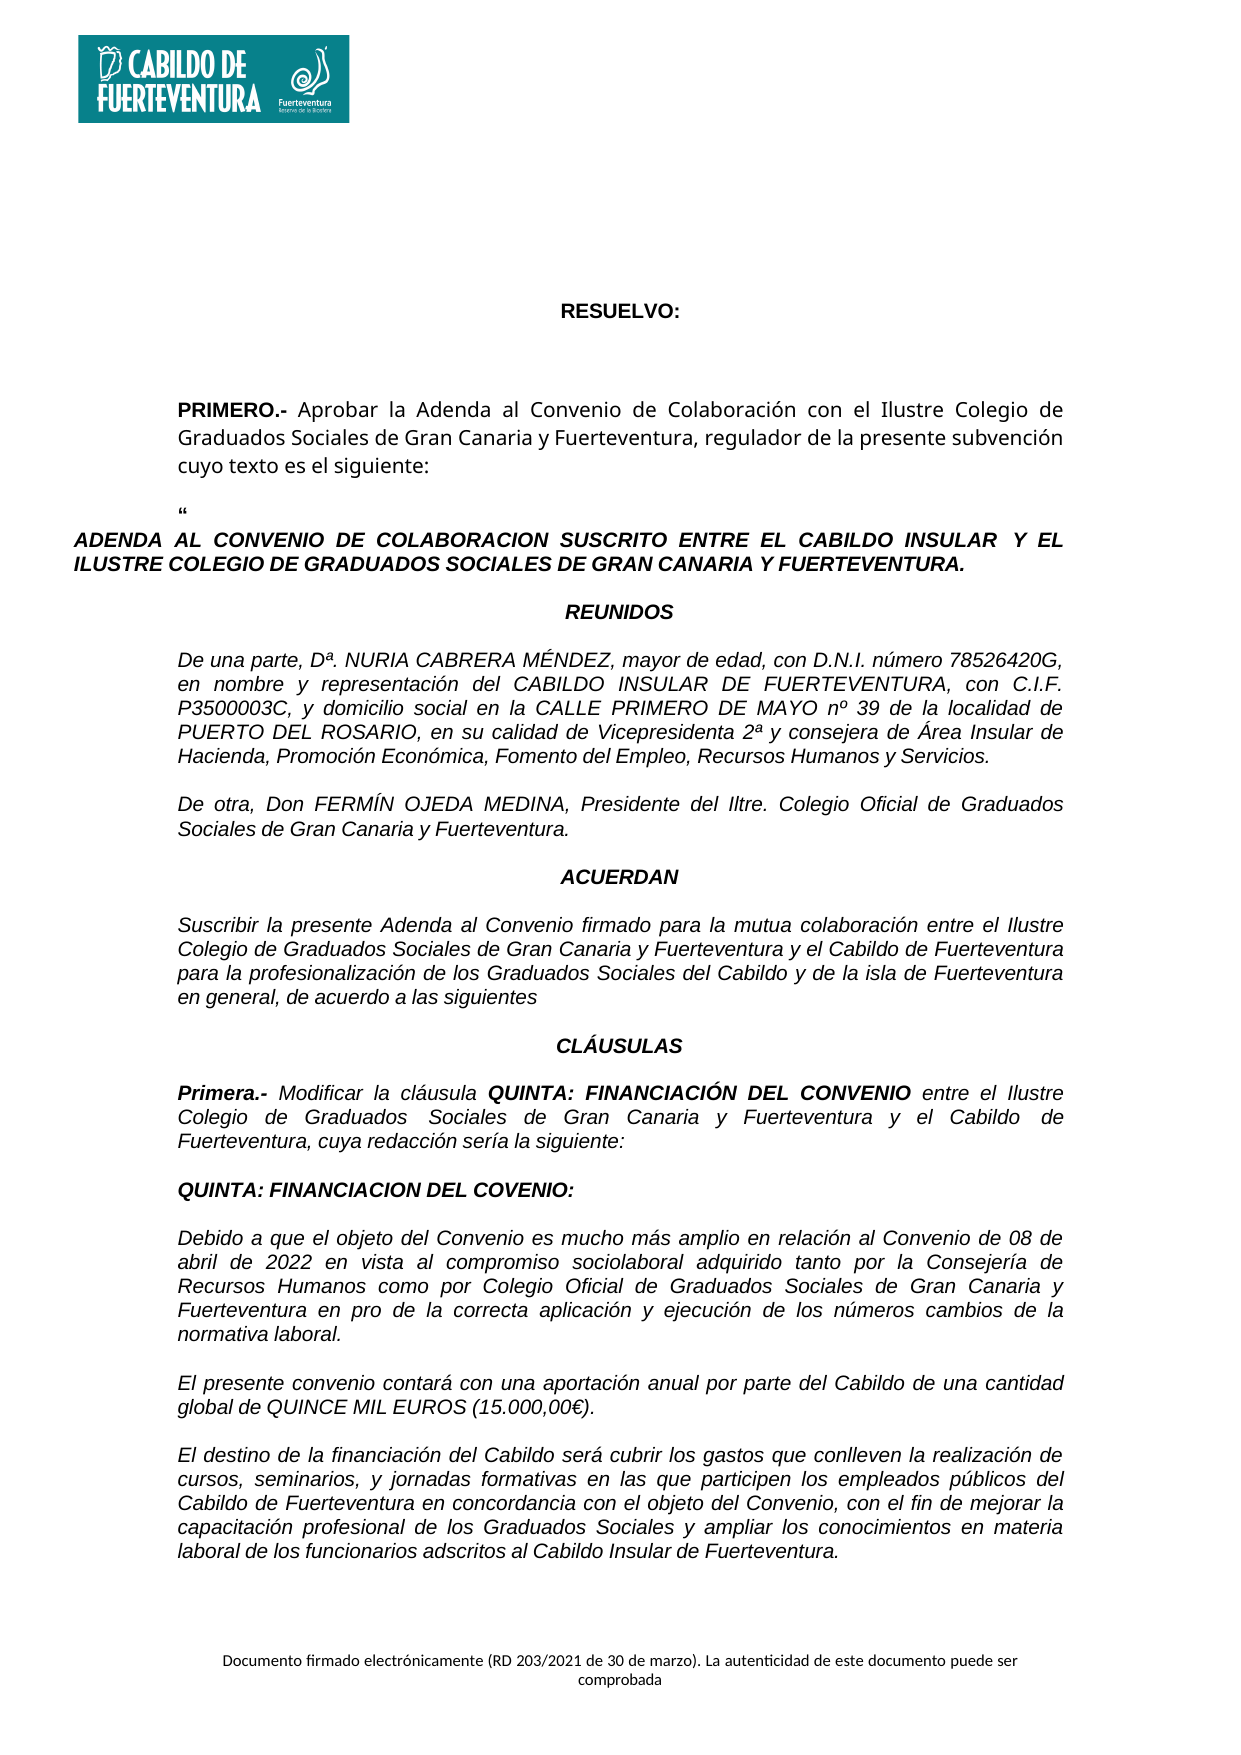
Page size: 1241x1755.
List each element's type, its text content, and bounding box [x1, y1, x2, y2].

text REUNIDOS [324, 600, 916, 624]
text Debido a que el objeto del Convenio es mucho más amplio en relación al Convenio de 08 de abril de 2022 en vista al compromiso sociolaboral adquirido tanto por la Consejería de Recursos Humanos como por Colegio Oficial de Graduados Sociales de Gran Canaria y Fuerteventura en pro de la correcta aplicación y ejecución de los números cambios de la normativa laboral. [177, 1226, 1064, 1346]
text El destino de la financiación del Cabildo será cubrir los gastos que conlleven la realización de cursos, seminarios, y jornadas formativas en las que participen los empleados públicos del Cabildo de Fuerteventura en concordancia con el objeto del Convenio, con el fin de mejorar la capacitación profesional de los Graduados Sociales y ampliar los conocimientos en materia laboral de los funcionarios adscritos al Cabildo Insular de Fuerteventura. [177, 1443, 1064, 1563]
text De una parte, Dª. NURIA CABRERA MÉNDEZ, mayor de edad, con D.N.I. número 78526420G, en nombre y representación del CABILDO INSULAR DE FUERTEVENTURA, con C.I.F. P3500003C, y domicilio social en la CALLE PRIMERO DE MAYO nº 39 de la localidad de PUERTO DEL ROSARIO, en su calidad de Vicepresidenta 2ª y consejera de Área Insular de Hacienda, Promoción Económica, Fomento del Empleo, Recursos Humanos y Servicios. [177, 647, 1064, 768]
text Primera.- Modificar la cláusula QUINTA: FINANCIACIÓN DEL CONVENIO entre el Ilustre Colegio de Graduados Sociales de Gran Canaria y Fuerteventura y el Cabildo de Fuerteventura, cuya redacción sería la siguiente: [177, 1081, 1064, 1153]
subtitle CLÁUSULAS [324, 1033, 916, 1057]
subtitle ACUERDAN [325, 865, 916, 889]
text De otra, Don FERMÍN OJEDA MEDINA, Presidente del Iltre. Colegio Oficial de Graduados Sociales de Gran Canaria y Fuerteventura. [177, 792, 1064, 841]
text “ [177, 503, 1226, 527]
subtitle RESUELVO: [324, 299, 916, 323]
text El presente convenio contará con una aportación anual por parte del Cabildo de una cantidad global de QUINCE MIL EUROS (15.000,00€). [177, 1370, 1064, 1419]
subtitle QUINTA: FINANCIACION DEL COVENIO: [177, 1178, 1226, 1202]
text PRIMERO.- Aprobar la Adenda al Convenio de Colaboración con el Ilustre Colegio de Graduados Sociales de Gran Canaria y Fuerteventura, regulador de la presente subvención cuyo texto es el siguiente: [177, 395, 1064, 480]
subtitle ADENDA AL CONVENIO DE COLABORACION SUSCRITO ENTRE EL CABILDO INSULAR Y EL ILUSTRE COLEGIO DE GRADUADOS SOCIALES DE GRAN CANARIA Y FUERTEVENTURA. [74, 527, 1064, 576]
text Suscribir la presente Adenda al Convenio firmado para la mutua colaboración entre el Ilustre Colegio de Graduados Sociales de Gran Canaria y Fuerteventura y el Cabildo de Fuerteventura para la profesionalización de los Graduados Sociales del Cabildo y de la isla de Fuerteventura en general, de acuerdo a las siguientes [177, 913, 1064, 1009]
